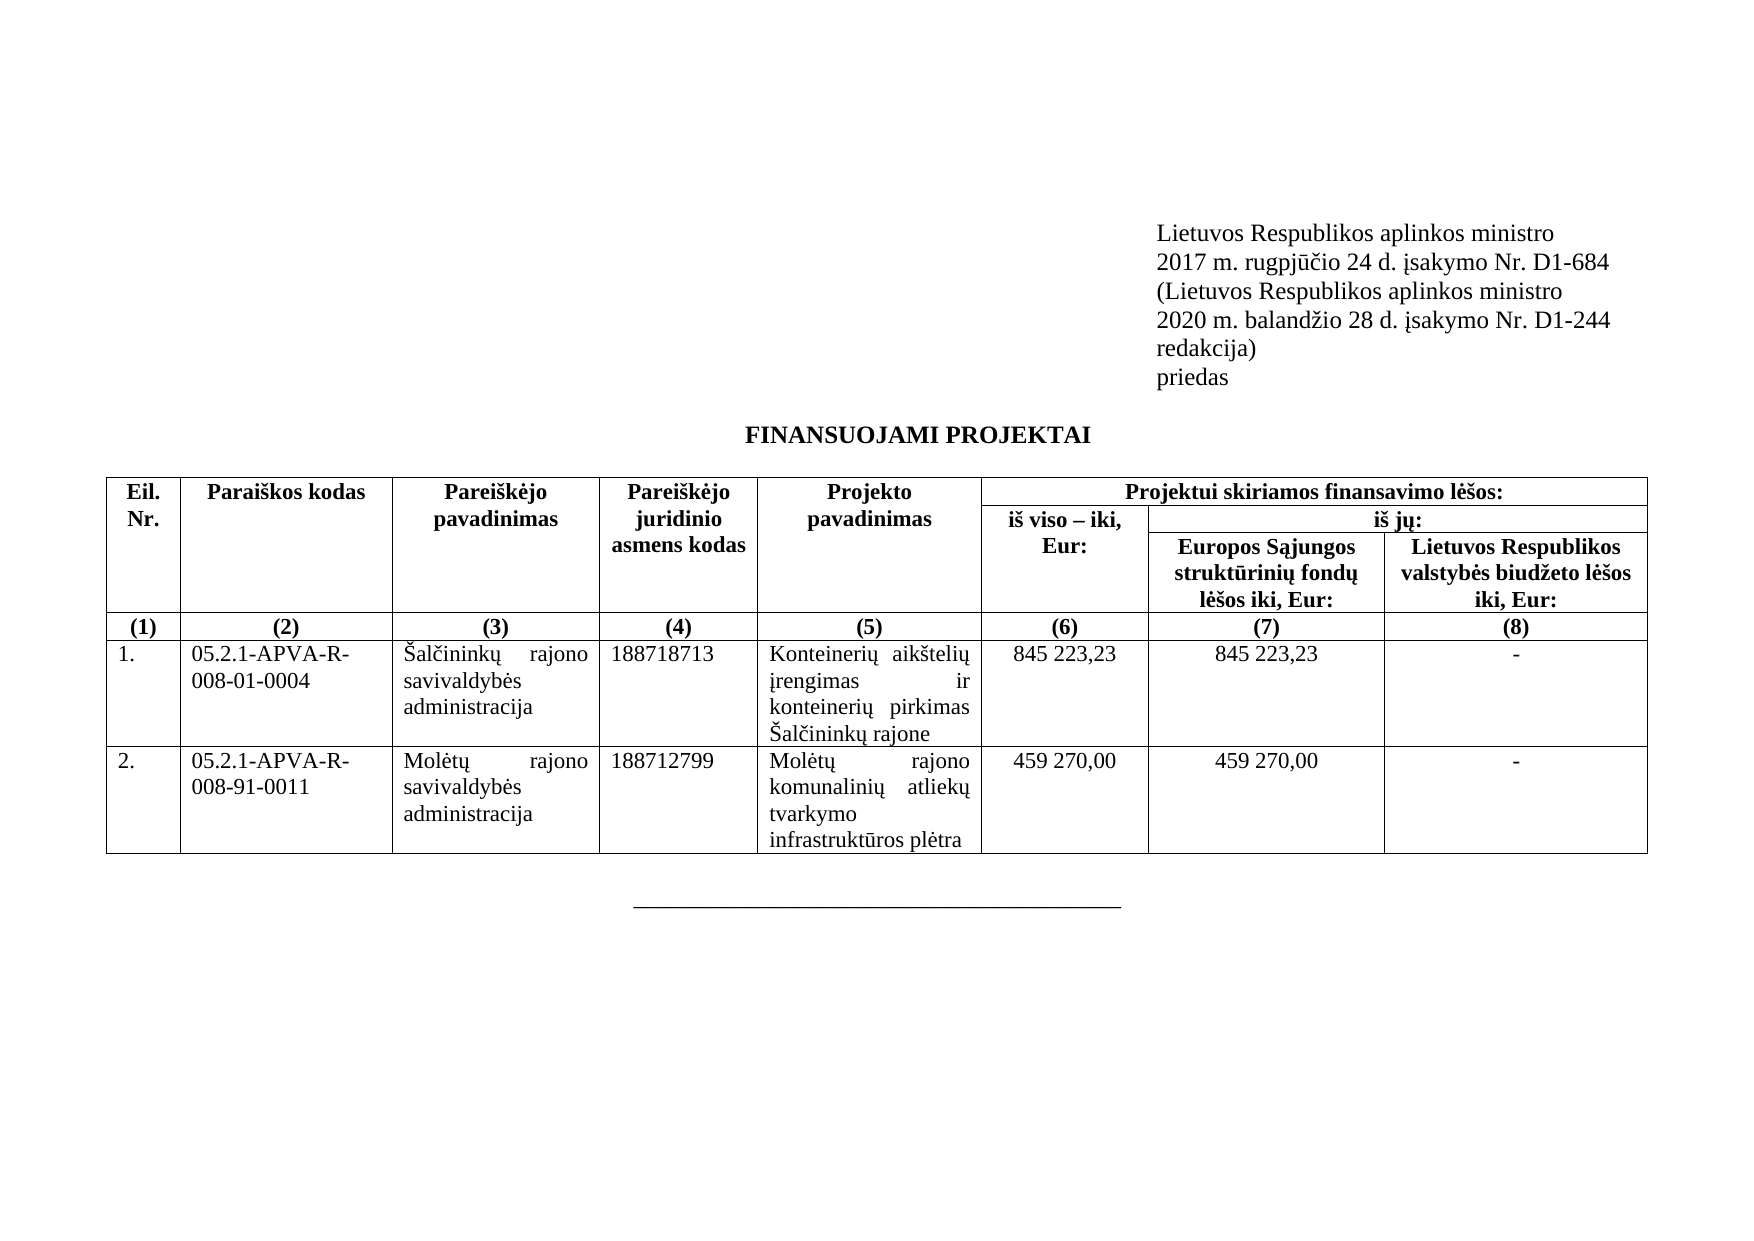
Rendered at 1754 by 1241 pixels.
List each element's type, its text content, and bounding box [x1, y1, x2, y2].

table_cell (7) [1149, 613, 1384, 639]
table_cell 459 270,00 [982, 747, 1148, 852]
text 2017 m. rugpjūčio 24 d. įsakymo Nr. D1-684 [106, 247, 1647, 276]
text _______________________________________ [106, 882, 1647, 911]
text (Lietuvos Respublikos aplinkos ministro [106, 276, 1647, 305]
text FINANSUOJAMI PROJEKTAI [106, 420, 1647, 448]
table_header Pareiškėjo juridinio asmens kodas [600, 478, 757, 612]
table_cell (1) [107, 613, 180, 639]
table_cell - [1385, 641, 1647, 746]
table_cell 188718713 [600, 641, 757, 746]
table_cell (5) [758, 613, 981, 639]
table_cell Lietuvos Respublikos valstybės biudžeto lėšos iki, Eur: [1385, 533, 1647, 612]
table_cell iš jų: [1149, 506, 1647, 532]
text 2020 m. balandžio 28 d. įsakymo Nr. D1-244 [106, 305, 1647, 333]
table_cell 845 223,23 [1149, 641, 1384, 746]
table_cell iš viso – iki, Eur: [982, 506, 1148, 612]
table_cell (2) [181, 613, 392, 639]
table_header Projektui skiriamos finansavimo lėšos: [982, 478, 1647, 504]
table_cell 05.2.1-APVA-R-008-01-0004 [181, 641, 392, 746]
table_cell 845 223,23 [982, 641, 1148, 746]
table_cell Šalčininkų rajono savivaldybės administracija [393, 641, 599, 746]
table_cell - [1385, 747, 1647, 852]
table_cell Konteinerių aikštelių įrengimas ir konteinerių pirkimas Šalčininkų rajone [758, 641, 981, 746]
table_header Paraiškos kodas [181, 478, 392, 612]
table_cell Molėtų rajono komunalinių atliekų tvarkymo infrastruktūros plėtra [758, 747, 981, 852]
text priedas [106, 362, 1647, 391]
table_cell 2. [107, 747, 180, 852]
text Lietuvos Respublikos aplinkos ministro [106, 218, 1647, 247]
table_cell (4) [600, 613, 757, 639]
table_cell Europos Sąjungos struktūrinių fondų lėšos iki, Eur: [1149, 533, 1384, 612]
table_cell (6) [982, 613, 1148, 639]
table_cell 1. [107, 641, 180, 746]
table_cell (8) [1385, 613, 1647, 639]
table_cell 459 270,00 [1149, 747, 1384, 852]
text redakcija) [106, 333, 1647, 362]
table_header Projekto pavadinimas [758, 478, 981, 612]
table_header Eil. Nr. [107, 478, 180, 612]
table_cell (3) [393, 613, 599, 639]
table_cell 188712799 [600, 747, 757, 852]
table_cell Molėtų rajono savivaldybės administracija [393, 747, 599, 852]
table_header Pareiškėjo pavadinimas [393, 478, 599, 612]
table_cell 05.2.1-APVA-R-008-91-0011 [181, 747, 392, 852]
